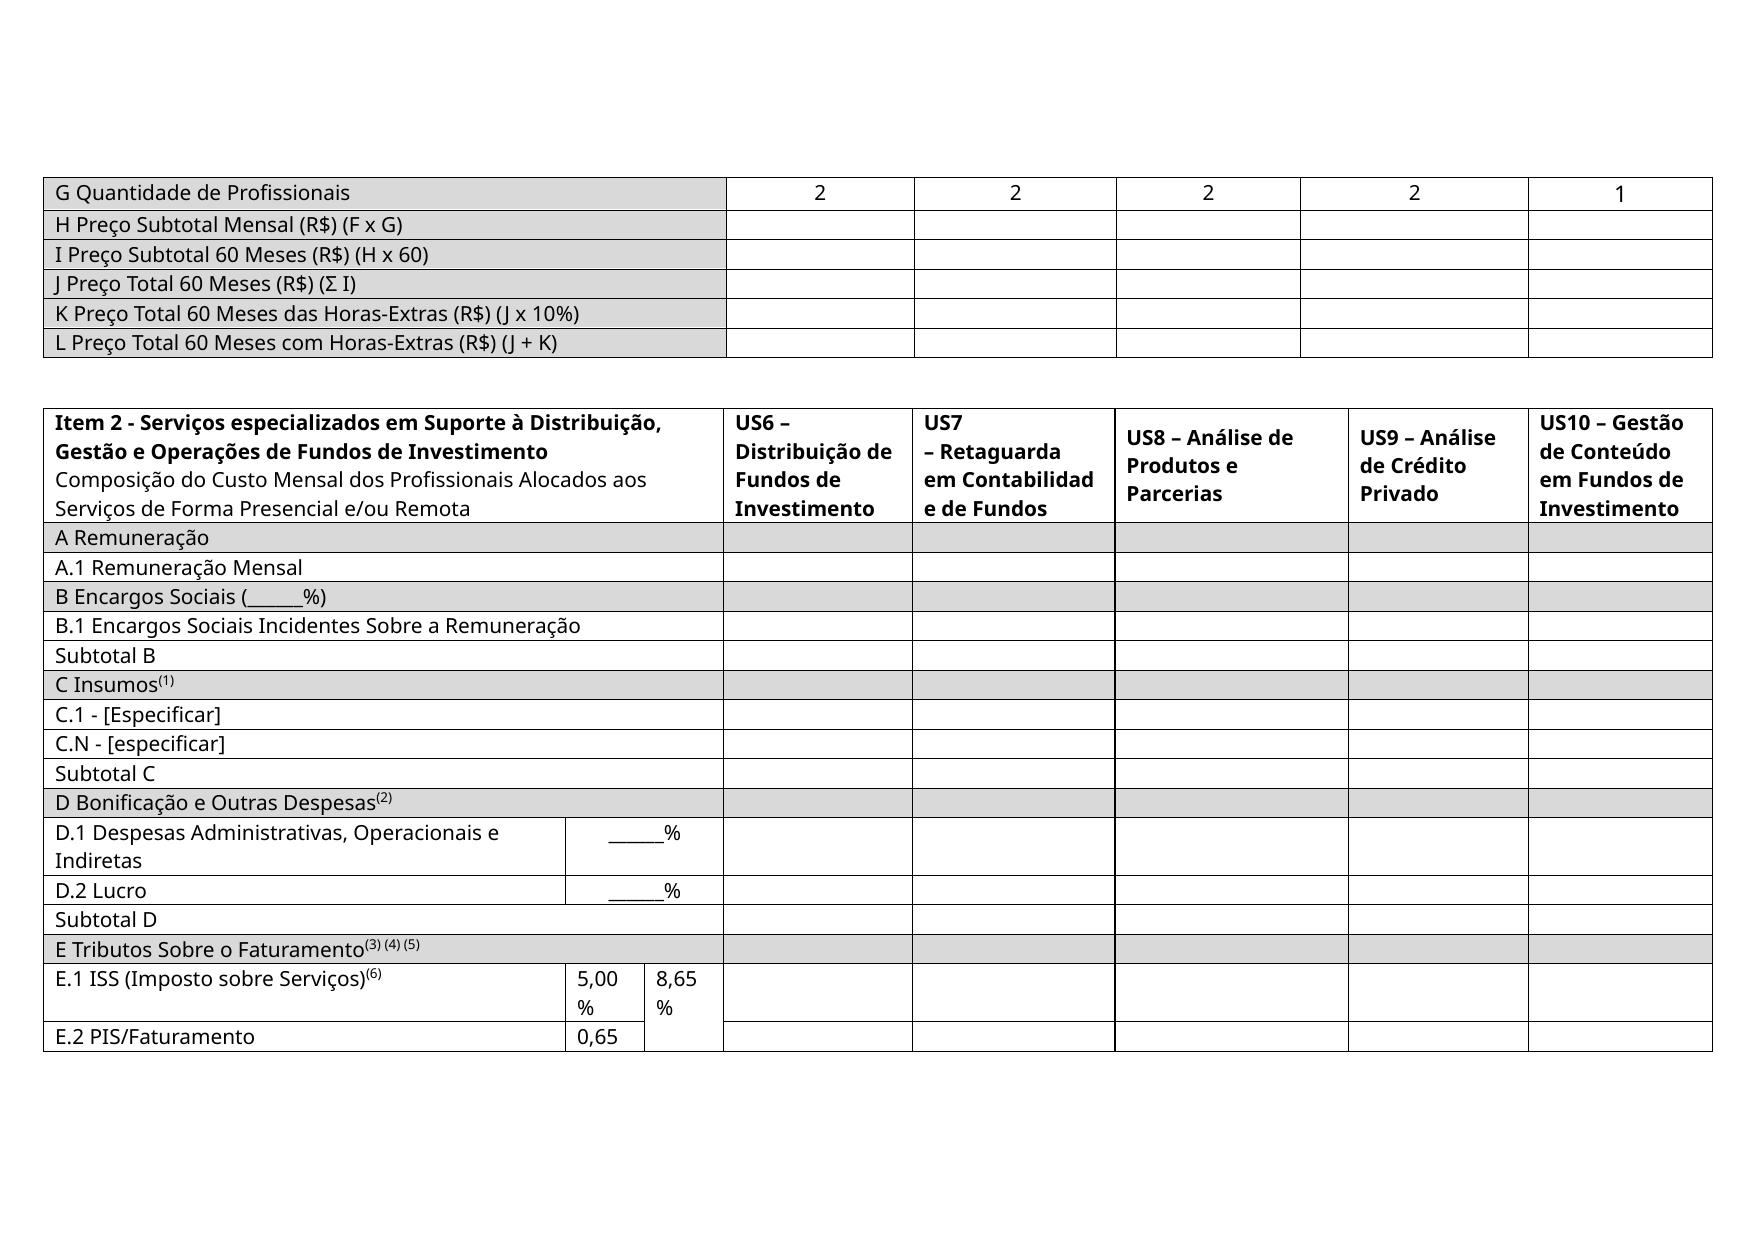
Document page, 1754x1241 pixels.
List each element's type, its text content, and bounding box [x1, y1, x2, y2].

table_cell [913, 789, 1114, 817]
table_header US6 – Distribuição de Fundos de Investimento [724, 409, 912, 522]
table_header US8 – Análise de Produtos e Parcerias [1116, 409, 1348, 522]
table_cell [913, 671, 1114, 699]
table_cell [1529, 700, 1712, 728]
table_cell [724, 612, 912, 640]
table_cell C.1 - [Especificar] [44, 700, 723, 728]
table_header Item 2 - Serviços especializados em Suporte à Distribuição, Gestão e Operações de Fundos de Investimento Composição do Custo Mensal dos Profissionais Alocados aos Serviços de Forma Presencial e/ou Remota [44, 409, 723, 522]
table_cell [1529, 876, 1712, 904]
table_cell [1116, 876, 1348, 904]
table_cell [724, 759, 912, 787]
table_cell [724, 730, 912, 758]
table_cell [1349, 553, 1528, 581]
table_cell [913, 553, 1114, 581]
table_cell [724, 935, 912, 963]
table_cell [1301, 270, 1528, 298]
table_cell [724, 1022, 912, 1051]
table_cell [1349, 759, 1528, 787]
table_cell [1529, 1022, 1712, 1051]
table_cell [915, 329, 1116, 357]
table_cell A Remuneração [44, 523, 723, 552]
table_cell [1116, 730, 1348, 758]
table_header US9 – Análise de Crédito Privado [1349, 409, 1528, 522]
table_cell [1349, 700, 1528, 728]
table_cell [1529, 905, 1712, 934]
table_cell [724, 789, 912, 817]
table_cell [913, 876, 1114, 904]
table_cell 1 [1529, 178, 1712, 209]
table_cell C.N - [especificar] [44, 730, 723, 758]
table_cell 2 [1117, 178, 1300, 209]
table_cell [1116, 671, 1348, 699]
table_cell [1529, 789, 1712, 817]
table_cell [913, 523, 1114, 552]
table_cell [913, 730, 1114, 758]
table_cell 2 [727, 178, 914, 209]
table_cell [1349, 612, 1528, 640]
table_cell [1116, 1022, 1348, 1051]
table_cell [1529, 671, 1712, 699]
table_cell [913, 964, 1114, 1021]
table_cell [1349, 964, 1528, 1021]
table_cell [1349, 582, 1528, 611]
table_cell [1529, 759, 1712, 787]
table_cell E.1 ISS (Imposto sobre Serviços)(6) [44, 964, 565, 1021]
table_cell [913, 582, 1114, 611]
table_cell 5,00% [566, 964, 644, 1021]
table_cell 8,65% [645, 964, 723, 1051]
table_cell [1529, 240, 1712, 268]
table_cell [915, 299, 1116, 327]
table_cell [1116, 759, 1348, 787]
table_cell [1349, 935, 1528, 963]
table_cell [1529, 270, 1712, 298]
table_cell [1117, 299, 1300, 327]
table_cell [1116, 789, 1348, 817]
table_cell [1116, 523, 1348, 552]
table_cell [1116, 935, 1348, 963]
table_cell D.2 Lucro [44, 876, 565, 904]
table_cell [1349, 671, 1528, 699]
table_cell ______% [566, 876, 723, 904]
table_cell D.1 Despesas Administrativas, Operacionais e Indiretas [44, 818, 565, 875]
table_cell [1349, 641, 1528, 669]
table_cell [913, 905, 1114, 934]
table_cell [1117, 329, 1300, 357]
table_cell Subtotal B [44, 641, 723, 669]
table_cell [1529, 329, 1712, 357]
table_cell [1349, 905, 1528, 934]
table_cell [1116, 700, 1348, 728]
table_cell [915, 240, 1116, 268]
table_cell [1529, 641, 1712, 669]
table_cell [1116, 964, 1348, 1021]
table_cell [913, 935, 1114, 963]
table_cell 2 [1301, 178, 1528, 209]
table_cell [727, 240, 914, 268]
table_cell 0,65 [566, 1022, 644, 1051]
table_cell [1301, 240, 1528, 268]
table_cell [1349, 523, 1528, 552]
table_cell [724, 671, 912, 699]
table_cell [727, 270, 914, 298]
table_cell [1349, 876, 1528, 904]
table_cell [1116, 641, 1348, 669]
table_cell [915, 270, 1116, 298]
table_cell [1117, 240, 1300, 268]
table_cell Subtotal D [44, 905, 723, 934]
table_cell [1116, 818, 1348, 875]
table_cell [1529, 935, 1712, 963]
table_cell E.2 PIS/Faturamento [44, 1022, 565, 1051]
table_cell A.1 Remuneração Mensal [44, 553, 723, 581]
table_cell [913, 700, 1114, 728]
table_cell Subtotal C [44, 759, 723, 787]
table_cell [1349, 789, 1528, 817]
table_cell E Tributos Sobre o Faturamento(3) (4) (5) [44, 935, 723, 963]
table_cell [915, 211, 1116, 239]
table_cell [1349, 730, 1528, 758]
table_cell [727, 329, 914, 357]
table_cell [1529, 299, 1712, 327]
table_cell [1349, 818, 1528, 875]
table_cell [1529, 553, 1712, 581]
table_cell [1529, 582, 1712, 611]
table_cell B.1 Encargos Sociais Incidentes Sobre a Remuneração [44, 612, 723, 640]
table_cell [913, 641, 1114, 669]
table_cell [1116, 553, 1348, 581]
table_cell [724, 553, 912, 581]
table_cell C Insumos(1) [44, 671, 723, 699]
table_cell 2 [915, 178, 1116, 209]
table_cell G Quantidade de Profissionais [44, 178, 726, 209]
table_cell [724, 876, 912, 904]
table_cell [1116, 905, 1348, 934]
table_cell [1529, 964, 1712, 1021]
table_cell [1116, 582, 1348, 611]
table_cell [1529, 730, 1712, 758]
table_cell ______% [566, 818, 723, 875]
table_cell B Encargos Sociais (______%) [44, 582, 723, 611]
table_cell [724, 905, 912, 934]
table_cell [724, 582, 912, 611]
table_cell L Preço Total 60 Meses com Horas-Extras (R$) (J + K) [44, 329, 726, 357]
table_cell [1117, 211, 1300, 239]
table_header US10 – Gestão de Conteúdo em Fundos de Investimento [1529, 409, 1712, 522]
table_cell [724, 641, 912, 669]
table_cell [1301, 329, 1528, 357]
table_cell [1117, 270, 1300, 298]
table_cell [727, 299, 914, 327]
table_cell [724, 964, 912, 1021]
table_cell K Preço Total 60 Meses das Horas-Extras (R$) (J x 10%) [44, 299, 726, 327]
table_cell [724, 700, 912, 728]
table_cell [1301, 211, 1528, 239]
table_cell [913, 1022, 1114, 1051]
table_cell [1301, 299, 1528, 327]
table_cell [1529, 211, 1712, 239]
table_cell [727, 211, 914, 239]
table_cell [1529, 818, 1712, 875]
table_cell [1529, 523, 1712, 552]
table_cell D Bonificação e Outras Despesas(2) [44, 789, 723, 817]
table_cell [1349, 1022, 1528, 1051]
table_cell [724, 523, 912, 552]
table_cell H Preço Subtotal Mensal (R$) (F x G) [44, 211, 726, 239]
table_cell [913, 818, 1114, 875]
table_cell [1116, 612, 1348, 640]
table_cell [724, 818, 912, 875]
table_cell I Preço Subtotal 60 Meses (R$) (H x 60) [44, 240, 726, 268]
table_cell J Preço Total 60 Meses (R$) (Σ I) [44, 270, 726, 298]
table_cell [1529, 612, 1712, 640]
table_cell [913, 759, 1114, 787]
table_cell [913, 612, 1114, 640]
table_header US7 – Retaguarda em Contabilidade de Fundos [913, 409, 1114, 522]
